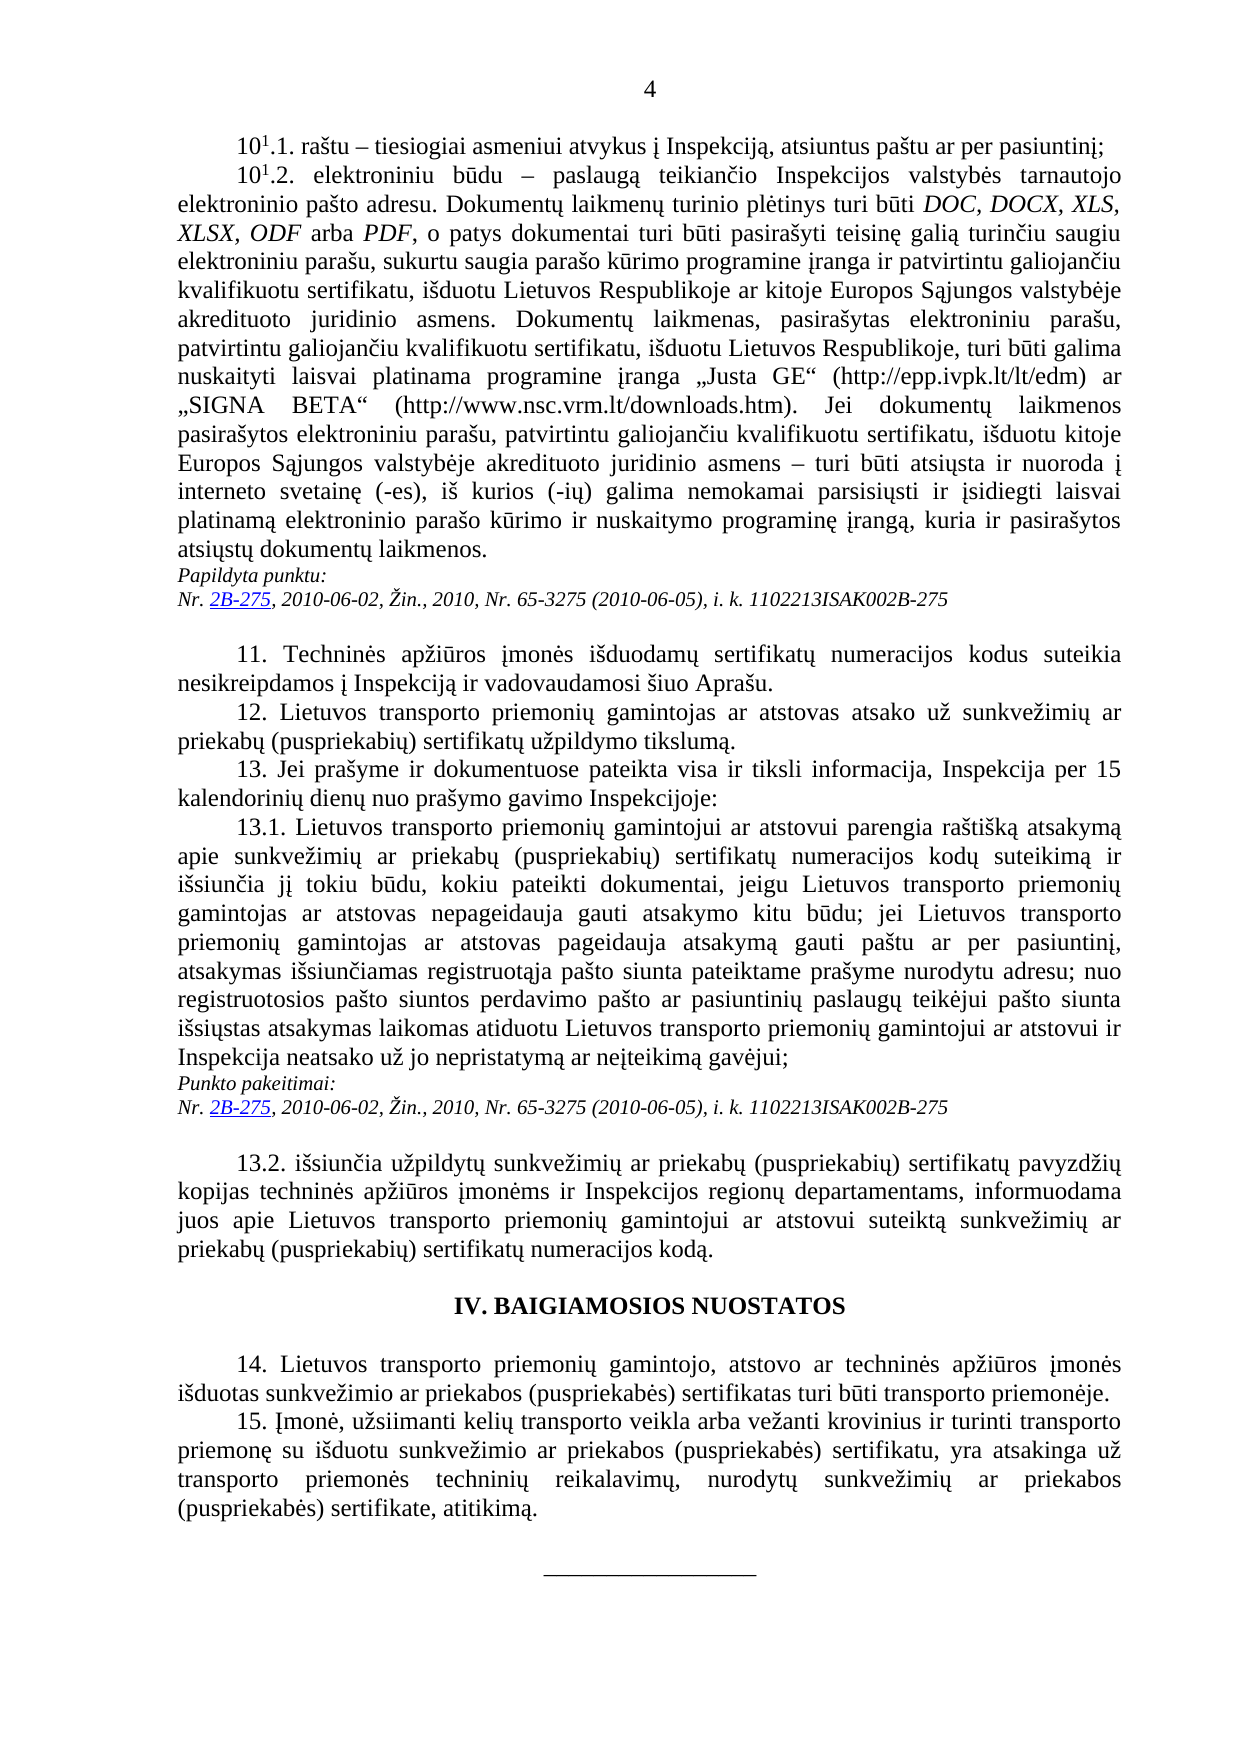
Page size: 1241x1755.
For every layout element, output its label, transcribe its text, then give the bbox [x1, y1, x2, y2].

text _________________ [177, 1550, 1122, 1579]
text Nr. 2B-275, 2010-06-02, Žin., 2010, Nr. 65-3275 (2010-06-05), i. k. 1102213ISAK002B-275 [177, 1095, 1122, 1119]
text IV. BAIGIAMOSIOS NUOSTATOS [177, 1291, 1122, 1320]
text 12. Lietuvos transporto priemonių gamintojas ar atstovas atsako už sunkvežimių ar priekabų (puspriekabių) sertifikatų užpildymo tikslumą. [177, 697, 1122, 754]
text 13.1. Lietuvos transporto priemonių gamintojui ar atstovui parengia raštišką atsakymą apie sunkvežimių ar priekabų (puspriekabių) sertifikatų numeracijos kodų suteikimą ir išsiunčia jį tokiu būdu, kokiu pateikti dokumentai, jeigu Lietuvos transporto priemonių gamintojas ar atstovas nepageidauja gauti atsakymo kitu būdu; jei Lietuvos transporto priemonių gamintojas ar atstovas pageidauja atsakymą gauti paštu ar per pasiuntinį, atsakymas išsiunčiamas registruotąja pašto siunta pateiktame prašyme nurodytu adresu; nuo registruotosios pašto siuntos perdavimo pašto ar pasiuntinių paslaugų teikėjui pašto siunta išsiųstas atsakymas laikomas atiduotu Lietuvos transporto priemonių gamintojui ar atstovui ir Inspekcija neatsako už jo nepristatymą ar neįteikimą gavėjui; [177, 812, 1122, 1071]
text 101.1. raštu – tiesiogiai asmeniui atvykus į Inspekciją, atsiuntus paštu ar per pasiuntinį; [177, 131, 1122, 160]
text Papildyta punktu: [177, 563, 1122, 587]
text Nr. 2B-275, 2010-06-02, Žin., 2010, Nr. 65-3275 (2010-06-05), i. k. 1102213ISAK002B-275 [177, 587, 1122, 611]
text Punkto pakeitimai: [177, 1071, 1122, 1095]
text 14. Lietuvos transporto priemonių gamintojo, atstovo ar techninės apžiūros įmonės išduotas sunkvežimio ar priekabos (puspriekabės) sertifikatas turi būti transporto priemonėje. [177, 1349, 1122, 1406]
text 13. Jei prašyme ir dokumentuose pateikta visa ir tiksli informacija, Inspekcija per 15 kalendorinių dienų nuo prašymo gavimo Inspekcijoje: [177, 754, 1122, 812]
text 11. Techninės apžiūros įmonės išduodamų sertifikatų numeracijos kodus suteikia nesikreipdamos į Inspekciją ir vadovaudamosi šiuo Aprašu. [177, 639, 1122, 697]
text 13.2. išsiunčia užpildytų sunkvežimių ar priekabų (puspriekabių) sertifikatų pavyzdžių kopijas techninės apžiūros įmonėms ir Inspekcijos regionų departamentams, informuodama juos apie Lietuvos transporto priemonių gamintojui ar atstovui suteiktą sunkvežimių ar priekabų (puspriekabių) sertifikatų numeracijos kodą. [177, 1148, 1122, 1263]
text 15. Įmonė, užsiimanti kelių transporto veikla arba vežanti krovinius ir turinti transporto priemonę su išduotu sunkvežimio ar priekabos (puspriekabės) sertifikatu, yra atsakinga už transporto priemonės techninių reikalavimų, nurodytų sunkvežimių ar priekabos (puspriekabės) sertifikate, atitikimą. [177, 1406, 1122, 1521]
text 101.2. elektroniniu būdu – paslaugą teikiančio Inspekcijos valstybės tarnautojo elektroninio pašto adresu. Dokumentų laikmenų turinio plėtinys turi būti DOC, DOCX, XLS, XLSX, ODF arba PDF, o patys dokumentai turi būti pasirašyti teisinę galią turinčiu saugiu elektroniniu parašu, sukurtu saugia parašo kūrimo programine įranga ir patvirtintu galiojančiu kvalifikuotu sertifikatu, išduotu Lietuvos Respublikoje ar kitoje Europos Sąjungos valstybėje akredituoto juridinio asmens. Dokumentų laikmenas, pasirašytas elektroniniu parašu, patvirtintu galiojančiu kvalifikuotu sertifikatu, išduotu Lietuvos Respublikoje, turi būti galima nuskaityti laisvai platinama programine įranga „Justa GE“ (http://epp.ivpk.lt/lt/edm) ar „SIGNA BETA“ (http://www.nsc.vrm.lt/downloads.htm). Jei dokumentų laikmenos pasirašytos elektroniniu parašu, patvirtintu galiojančiu kvalifikuotu sertifikatu, išduotu kitoje Europos Sąjungos valstybėje akredituoto juridinio asmens – turi būti atsiųsta ir nuoroda į interneto svetainę (-es), iš kurios (-ių) galima nemokamai parsisiųsti ir įsidiegti laisvai platinamą elektroninio parašo kūrimo ir nuskaitymo programinę įrangą, kuria ir pasirašytos atsiųstų dokumentų laikmenos. [177, 160, 1122, 563]
